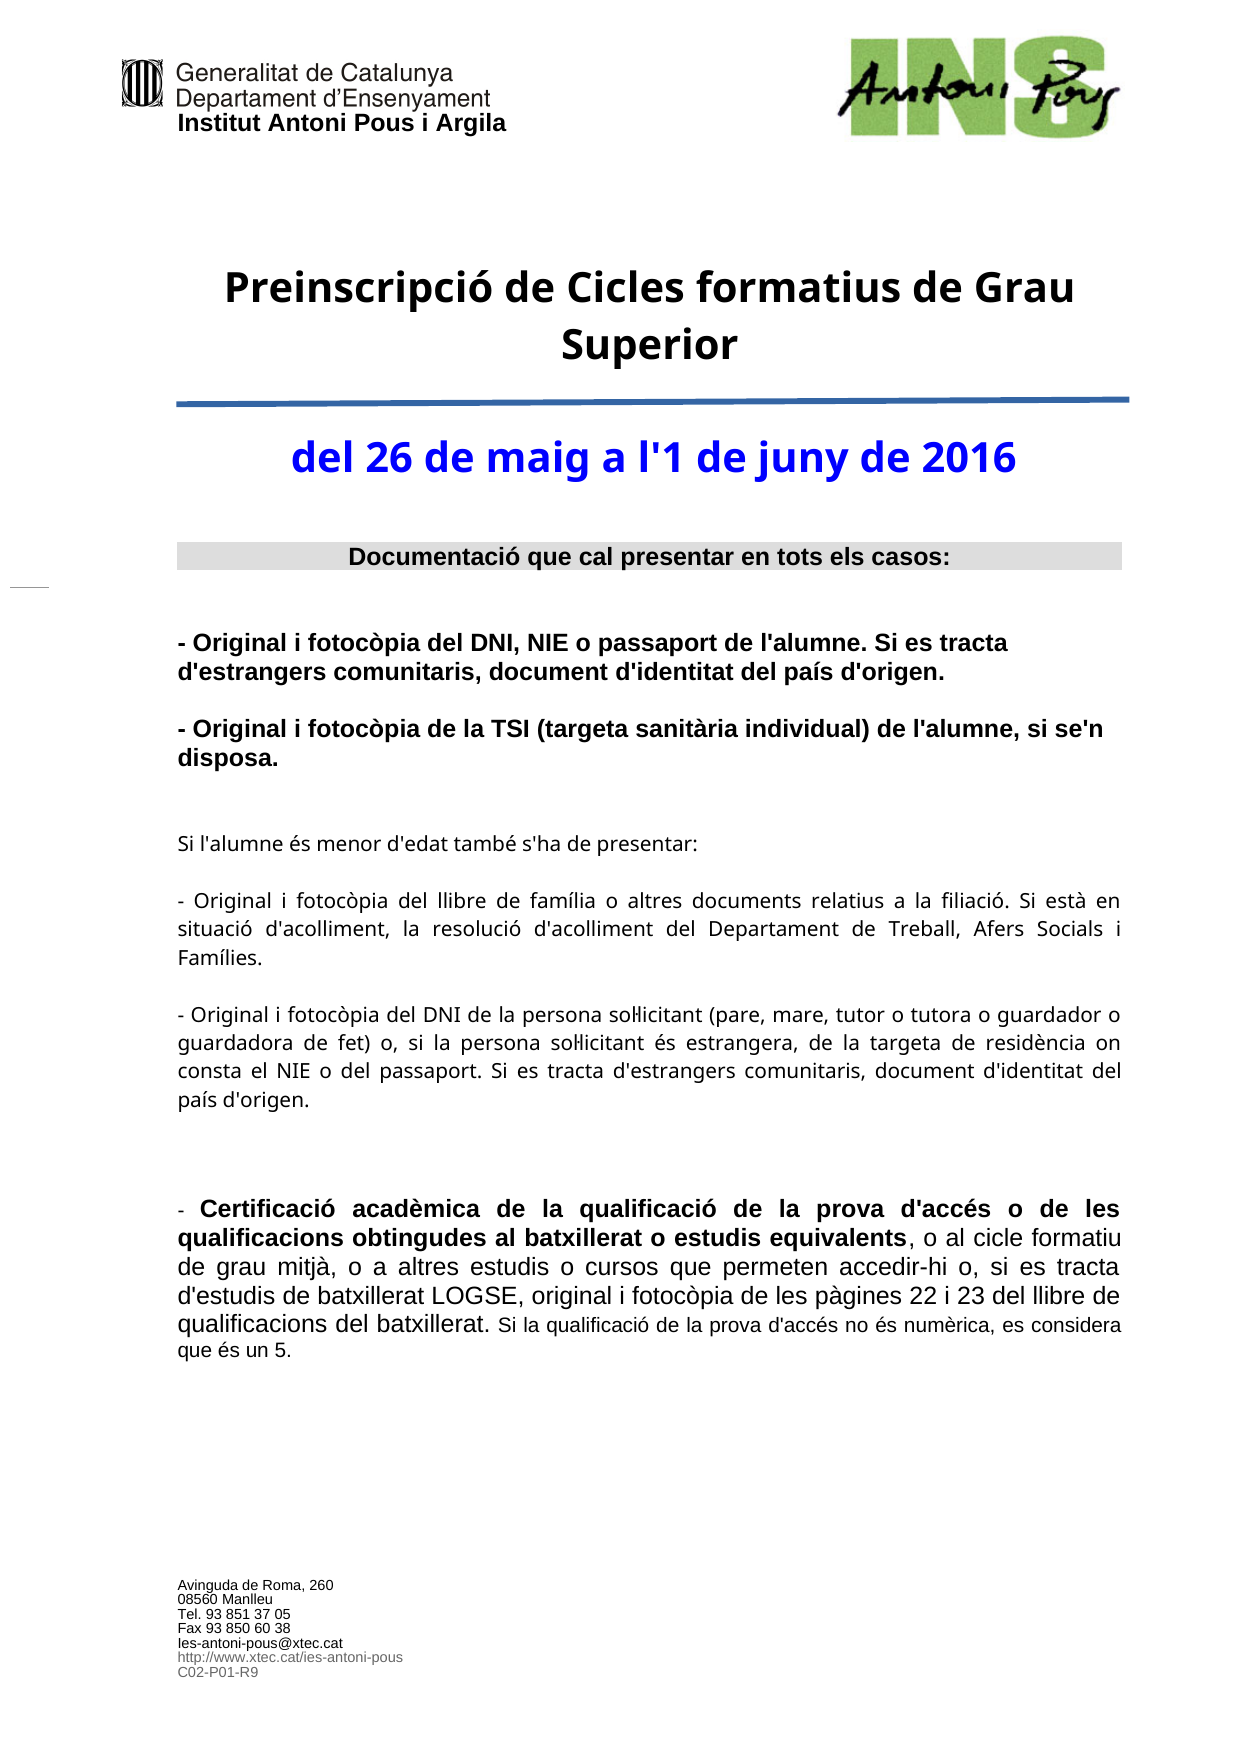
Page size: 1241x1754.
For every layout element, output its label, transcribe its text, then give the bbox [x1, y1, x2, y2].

picture [827, 29, 1137, 142]
text Si l'alumne és menor d'edat també s'ha de presentar: [177, 829, 1122, 858]
text - Original i fotocòpia del DNI de la persona sol·licitant (pare, mare, tutor o tutora o guardador o guardadora de fet) o, si la persona sol·licitant és estrangera, de la targeta de residència on consta el NIE o del passaport. Si es tracta d'estrangers comunitaris, document d'identitat del país d'origen. [177, 1000, 1122, 1113]
text - Original i fotocòpia del llibre de família o altres documents relatius a la filiació. Si està en situació d'acolliment, la resolució d'acolliment del Departament de Treball, Afers Socials i Famílies. [177, 886, 1122, 971]
picture [121, 59, 490, 112]
text - Original i fotocòpia de la TSI (targeta sanitària individual) de l'alumne, si se'n disposa. [177, 714, 1122, 772]
text del 26 de maig a l'1 de juny de 2016 [177, 428, 1122, 485]
text - Certificació acadèmica de la qualificació de la prova d'accés o de les qualificacions obtingudes al batxillerat o estudis equivalents, o al cicle formatiu de grau mitjà, o a altres estudis o cursos que permeten accedir-hi o, si es tracta d'estudis de batxillerat LOGSE, original i fotocòpia de les pàgines 22 i 23 del llibre de qualificacions del batxillerat. Si la qualificació de la prova d'accés no és numèrica, es considera que és un 5. [177, 1194, 1122, 1362]
text Preinscripció de Cicles formatius de Grau Superior [177, 258, 1122, 371]
text - Original i fotocòpia del DNI, NIE o passaport de l'alumne. Si es tracta d'estrangers comunitaris, document d'identitat del país d'origen. [177, 628, 1122, 685]
text Documentació que cal presentar en tots els casos: [177, 542, 1122, 570]
